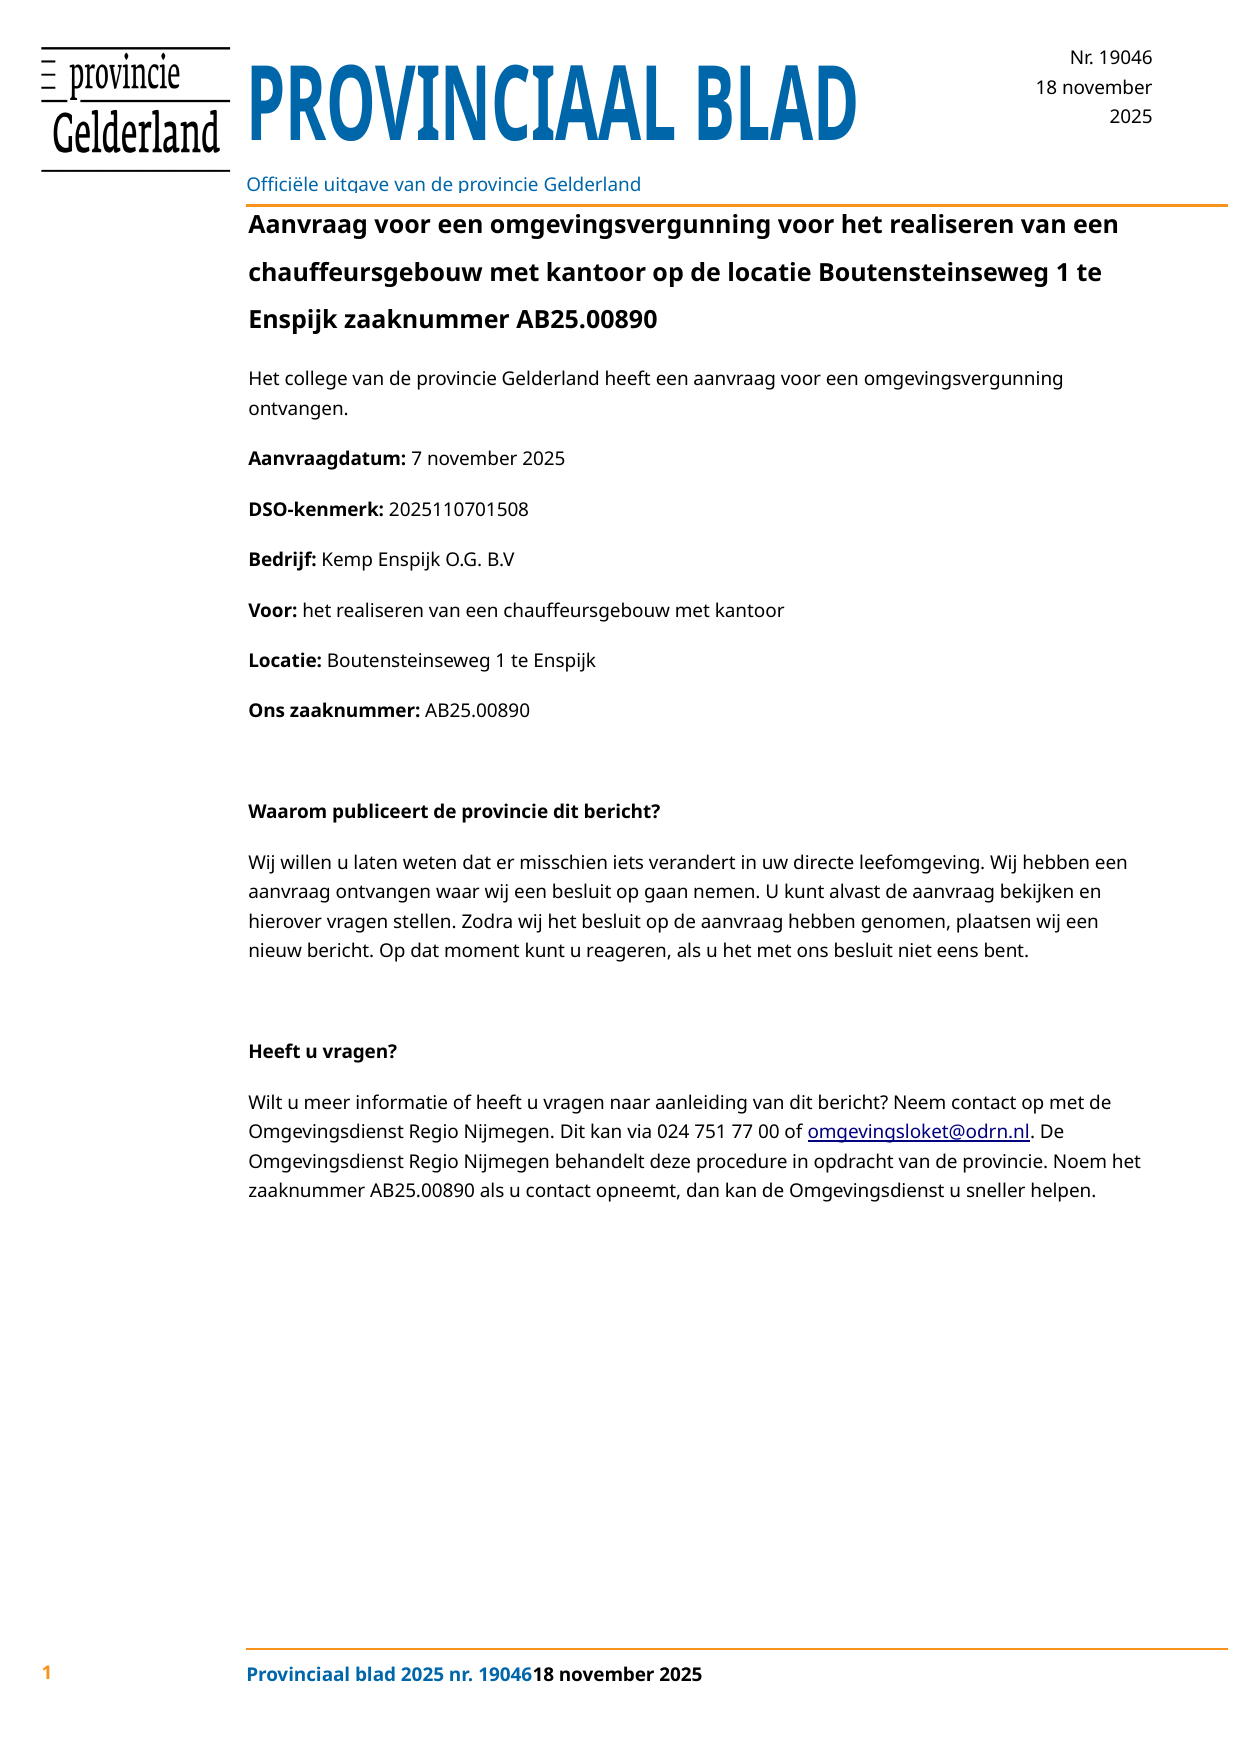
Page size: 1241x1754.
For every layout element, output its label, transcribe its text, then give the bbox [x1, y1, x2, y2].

text Het college van de provincie Gelderland heeft een aanvraag voor een omgevingsvergunning ontvangen. [248, 366, 1152, 421]
text Bedrijf: Kemp Enspijk O.G. B.V [248, 546, 1152, 572]
text Locatie: Boutensteinseweg 1 te Enspijk [248, 647, 1152, 673]
text Wij willen u laten weten dat er misschien iets verandert in uw directe leefomgeving. Wij hebben een aanvraag ontvangen waar wij een besluit op gaan nemen. U kunt alvast de aanvraag bekijken en hierover vragen stellen. Zodra wij het besluit op de aanvraag hebben genomen, plaatsen wij een nieuw bericht. Op dat moment kunt u reageren, als u het met ons besluit niet eens bent. [248, 849, 1152, 963]
text DSO-kenmerk: 2025110701508 [248, 496, 1152, 522]
text Voor: het realiseren van een chauffeursgebouw met kantoor [248, 597, 1152, 622]
text Ons zaaknummer: AB25.00890 [248, 698, 1152, 723]
text Wilt u meer informatie of heeft u vragen naar aanleiding van dit bericht? Neem contact op met de Omgevingsdienst Regio Nijmegen. Dit kan via 024 751 77 00 of omgevingsloket@odrn.nl. De Omgevingsdienst Regio Nijmegen behandelt deze procedure in opdracht van de provincie. Noem het zaaknummer AB25.00890 als u contact opneemt, dan kan de Omgevingsdienst u sneller helpen. [248, 1089, 1152, 1203]
picture [41, 47, 231, 172]
text Aanvraag voor een omgevingsvergunning voor het realiseren van een chauffeursgebouw met kantoor op de locatie Boutensteinseweg 1 te Enspijk zaaknummer AB25.00890 [248, 207, 1152, 336]
text Aanvraagdatum: 7 november 2025 [248, 446, 1152, 471]
text Heeft u vragen? [248, 1038, 1152, 1064]
text Waarom publiceert de provincie dit bericht? [248, 798, 1152, 824]
